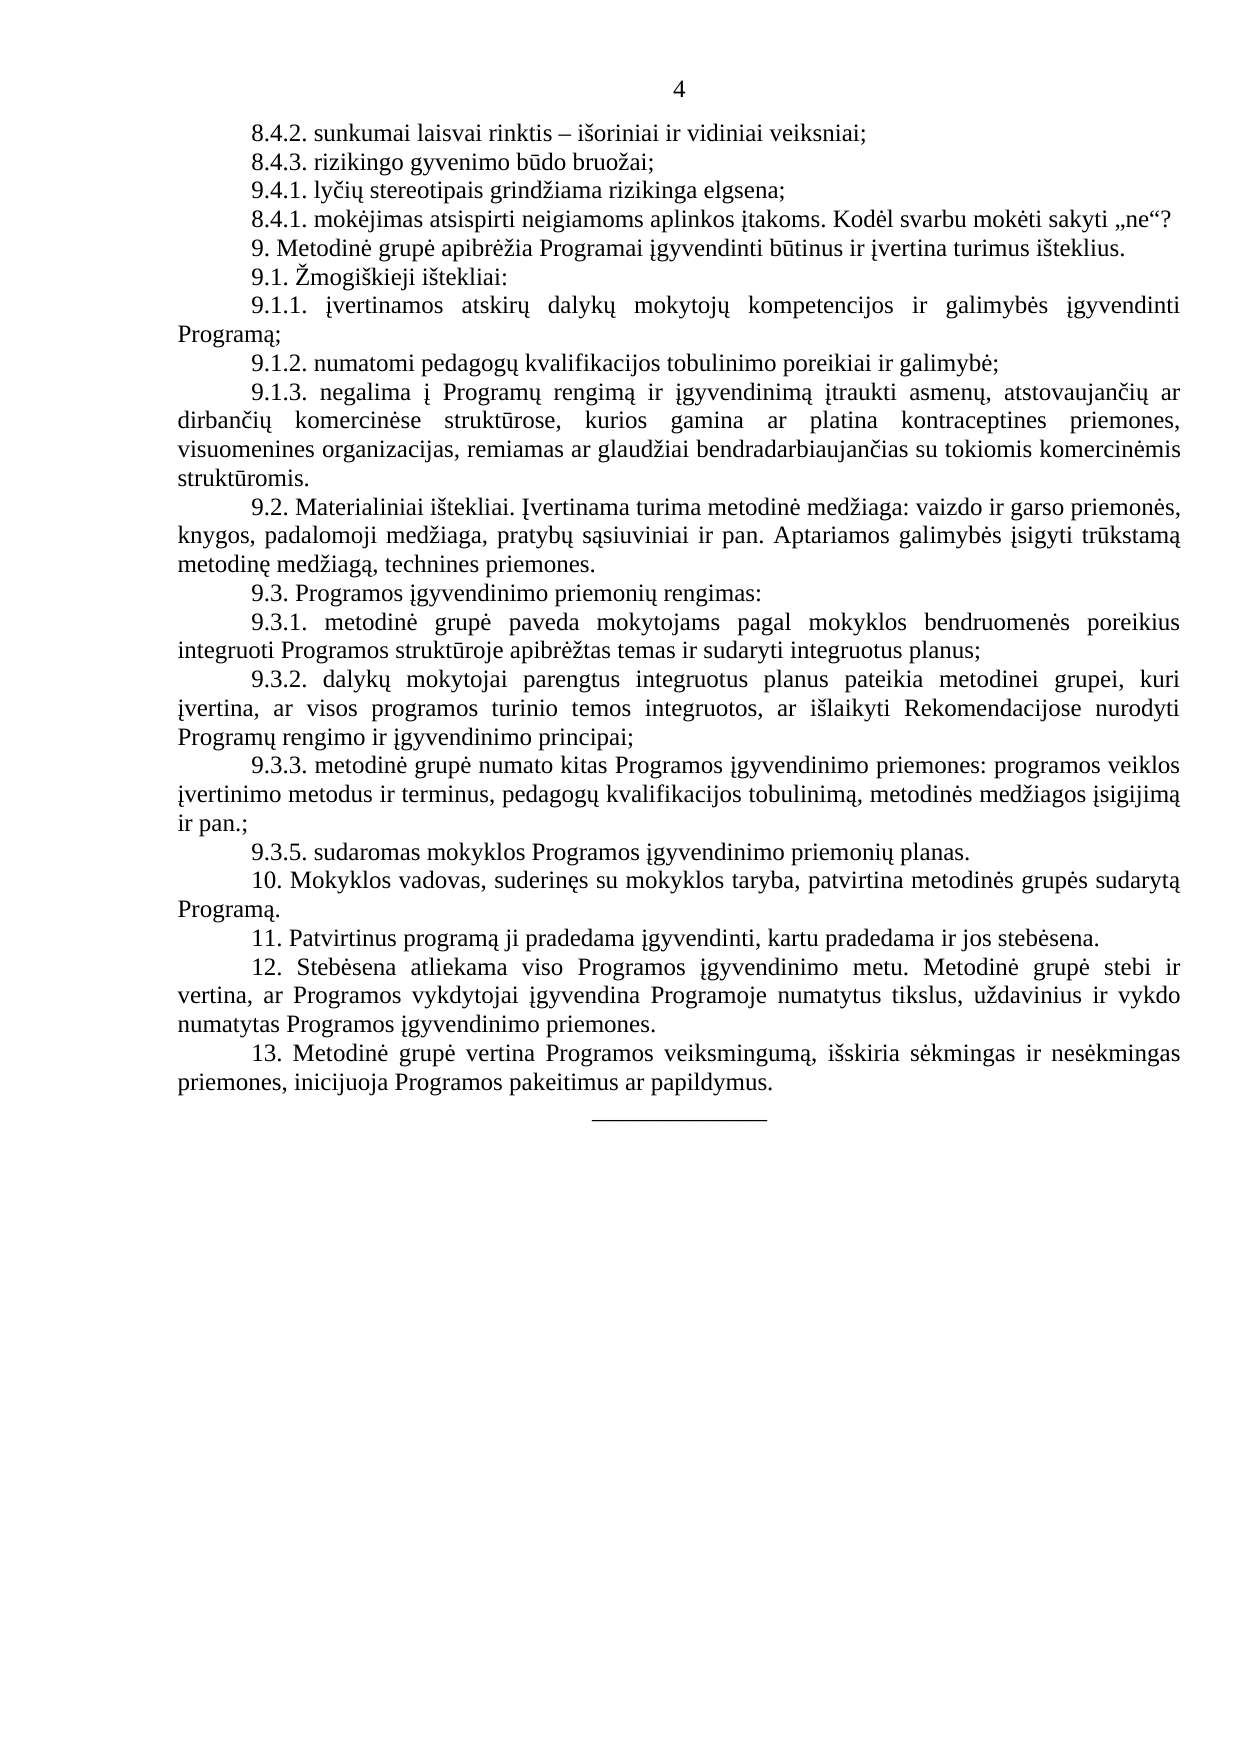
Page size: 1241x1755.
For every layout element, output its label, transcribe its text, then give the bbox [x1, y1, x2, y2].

text 9.3. Programos įgyvendinimo priemonių rengimas: [177, 578, 1181, 607]
text 9.1.1. įvertinamos atskirų dalykų mokytojų kompetencijos ir galimybės įgyvendinti Programą; [177, 291, 1181, 348]
text 8.4.2. sunkumai laisvai rinktis – išoriniai ir vidiniai veiksniai; [177, 118, 1181, 147]
text 9.1.2. numatomi pedagogų kvalifikacijos tobulinimo poreikiai ir galimybė; [177, 348, 1181, 377]
text 9.2. Materialiniai ištekliai. Įvertinama turima metodinė medžiaga: vaizdo ir garso priemonės, knygos, padalomoji medžiaga, pratybų sąsiuviniai ir pan. Aptariamos galimybės įsigyti trūkstamą metodinę medžiagą, technines priemones. [177, 492, 1181, 578]
text 13. Metodinė grupė vertina Programos veiksmingumą, išskiria sėkmingas ir nesėkmingas priemones, inicijuoja Programos pakeitimus ar papildymus. [177, 1038, 1181, 1096]
text 9.4.1. lyčių stereotipais grindžiama rizikinga elgsena; [177, 176, 1181, 204]
text 11. Patvirtinus programą ji pradedama įgyvendinti, kartu pradedama ir jos stebėsena. [177, 923, 1181, 952]
text 9. Metodinė grupė apibrėžia Programai įgyvendinti būtinus ir įvertina turimus išteklius. [177, 233, 1181, 262]
text 9.3.2. dalykų mokytojai parengtus integruotus planus pateikia metodinei grupei, kuri įvertina, ar visos programos turinio temos integruotos, ar išlaikyti Rekomendacijose nurodyti Programų rengimo ir įgyvendinimo principai; [177, 664, 1181, 751]
text ______________ [177, 1096, 1181, 1124]
text 10. Mokyklos vadovas, suderinęs su mokyklos taryba, patvirtina metodinės grupės sudarytą Programą. [177, 866, 1181, 923]
text 8.4.1. mokėjimas atsispirti neigiamoms aplinkos įtakoms. Kodėl svarbu mokėti sakyti „ne“? [177, 204, 1181, 233]
text 9.1. Žmogiškieji ištekliai: [177, 262, 1181, 291]
text 8.4.3. rizikingo gyvenimo būdo bruožai; [177, 147, 1181, 176]
text 9.3.5. sudaromas mokyklos Programos įgyvendinimo priemonių planas. [177, 837, 1181, 866]
text 9.1.3. negalima į Programų rengimą ir įgyvendinimą įtraukti asmenų, atstovaujančių ar dirbančių komercinėse struktūrose, kurios gamina ar platina kontraceptines priemones, visuomenines organizacijas, remiamas ar glaudžiai bendradarbiaujančias su tokiomis komercinėmis struktūromis. [177, 377, 1181, 492]
text 9.3.3. metodinė grupė numato kitas Programos įgyvendinimo priemones: programos veiklos įvertinimo metodus ir terminus, pedagogų kvalifikacijos tobulinimą, metodinės medžiagos įsigijimą ir pan.; [177, 751, 1181, 837]
text 9.3.1. metodinė grupė paveda mokytojams pagal mokyklos bendruomenės poreikius integruoti Programos struktūroje apibrėžtas temas ir sudaryti integruotus planus; [177, 607, 1181, 664]
text 12. Stebėsena atliekama viso Programos įgyvendinimo metu. Metodinė grupė stebi ir vertina, ar Programos vykdytojai įgyvendina Programoje numatytus tikslus, uždavinius ir vykdo numatytas Programos įgyvendinimo priemones. [177, 952, 1181, 1038]
